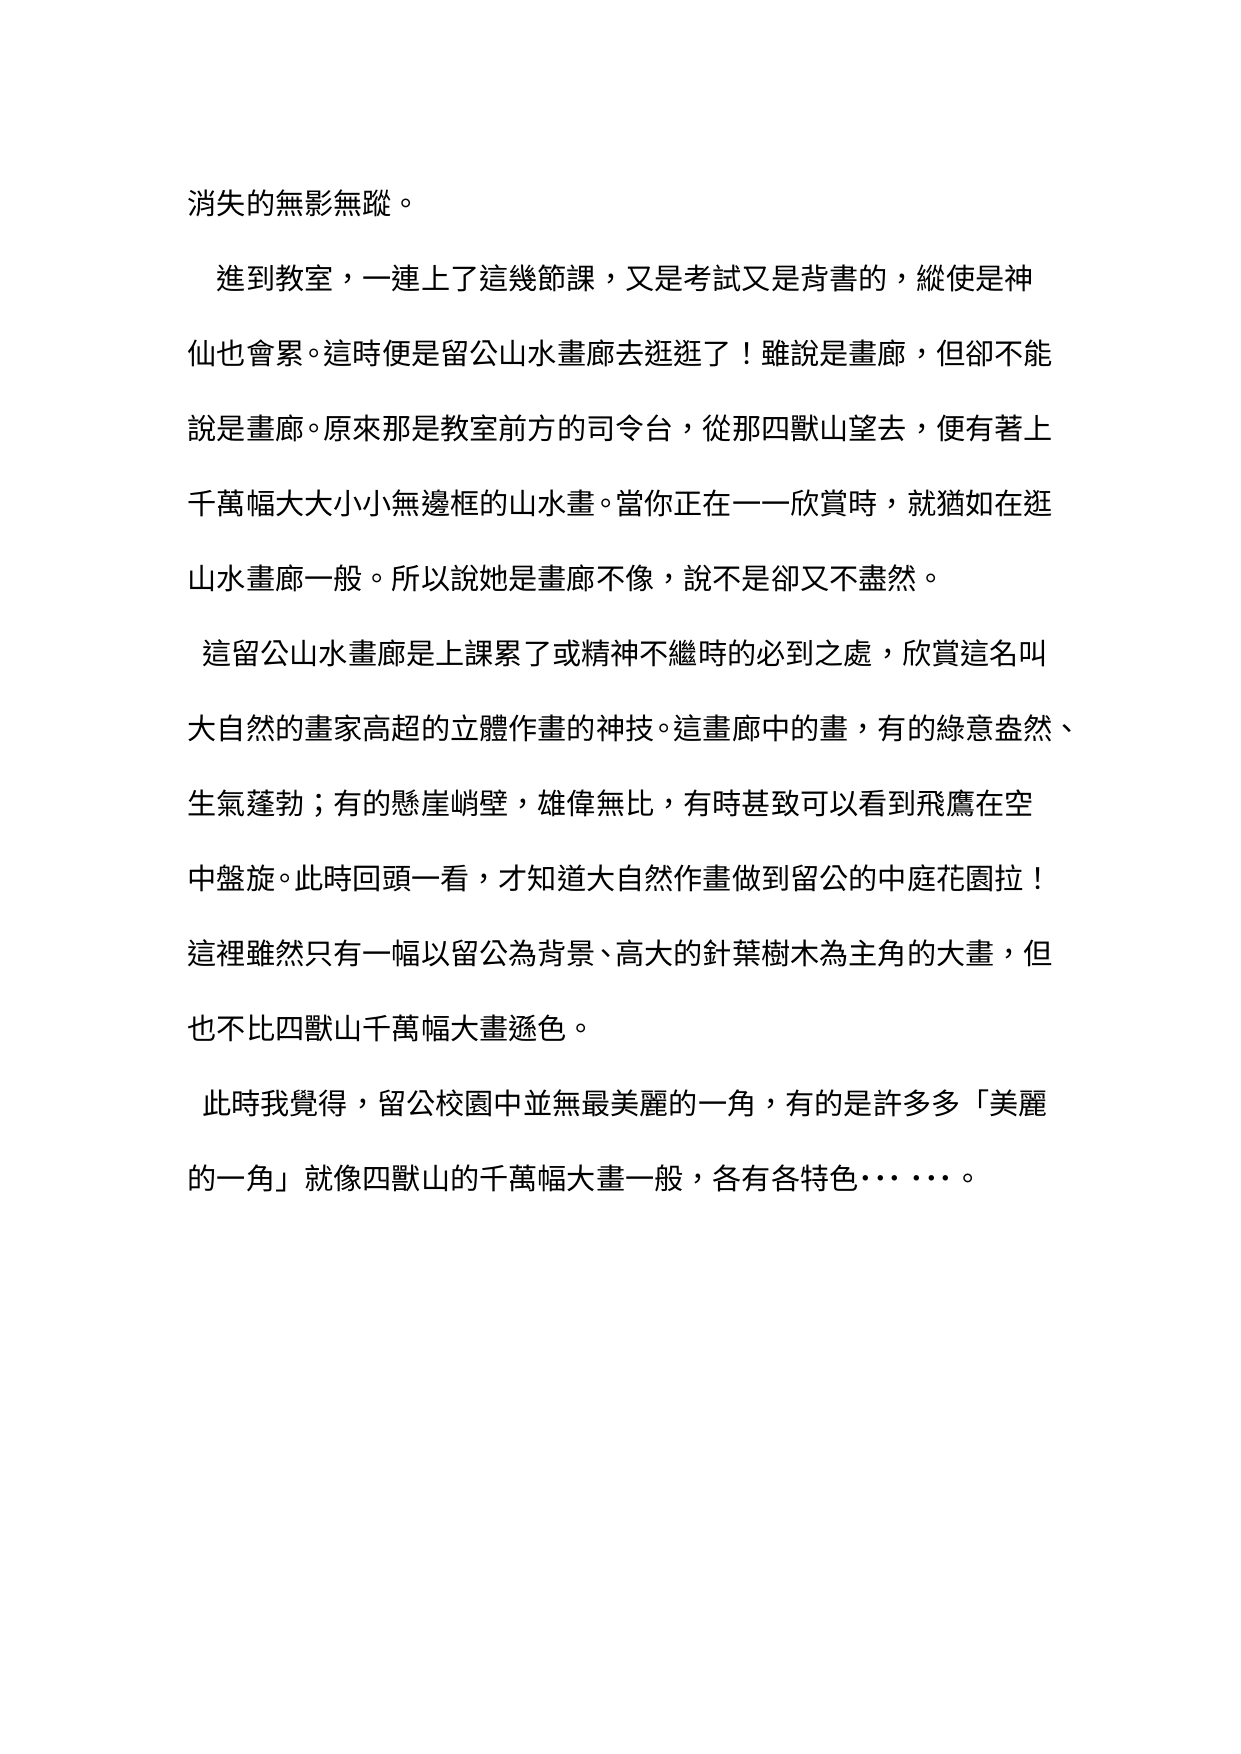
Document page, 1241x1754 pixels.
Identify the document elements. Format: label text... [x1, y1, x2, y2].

text 消失的無影無蹤。 [187, 164, 1053, 239]
text 這留公山水畫廊是上課累了或精神不繼時的必到之處，欣賞這名叫大自然的畫家高超的立體作畫的神技。這畫廊中的畫，有的綠意盎然、生氣蓬勃；有的懸崖峭壁，雄偉無比，有時甚致可以看到飛鷹在空中盤旋。此時回頭一看，才知道大自然作畫做到留公的中庭花園拉！這裡雖然只有一幅以留公為背景、高大的針葉樹木為主角的大畫，但也不比四獸山千萬幅大畫遜色。 [187, 614, 1053, 1064]
text 進到教室，一連上了這幾節課，又是考試又是背書的，縱使是神仙也會累。這時便是留公山水畫廊去逛逛了！雖說是畫廊，但卻不能說是畫廊。原來那是教室前方的司令台，從那四獸山望去，便有著上千萬幅大大小小無邊框的山水畫。當你正在一一欣賞時，就猶如在逛山水畫廊一般。所以說她是畫廊不像，說不是卻又不盡然。 [187, 239, 1053, 614]
text 此時我覺得，留公校園中並無最美麗的一角，有的是許多多「美麗的一角」就像四獸山的千萬幅大畫一般，各有各特色˙˙˙ ˙˙˙。 [187, 1064, 1053, 1214]
